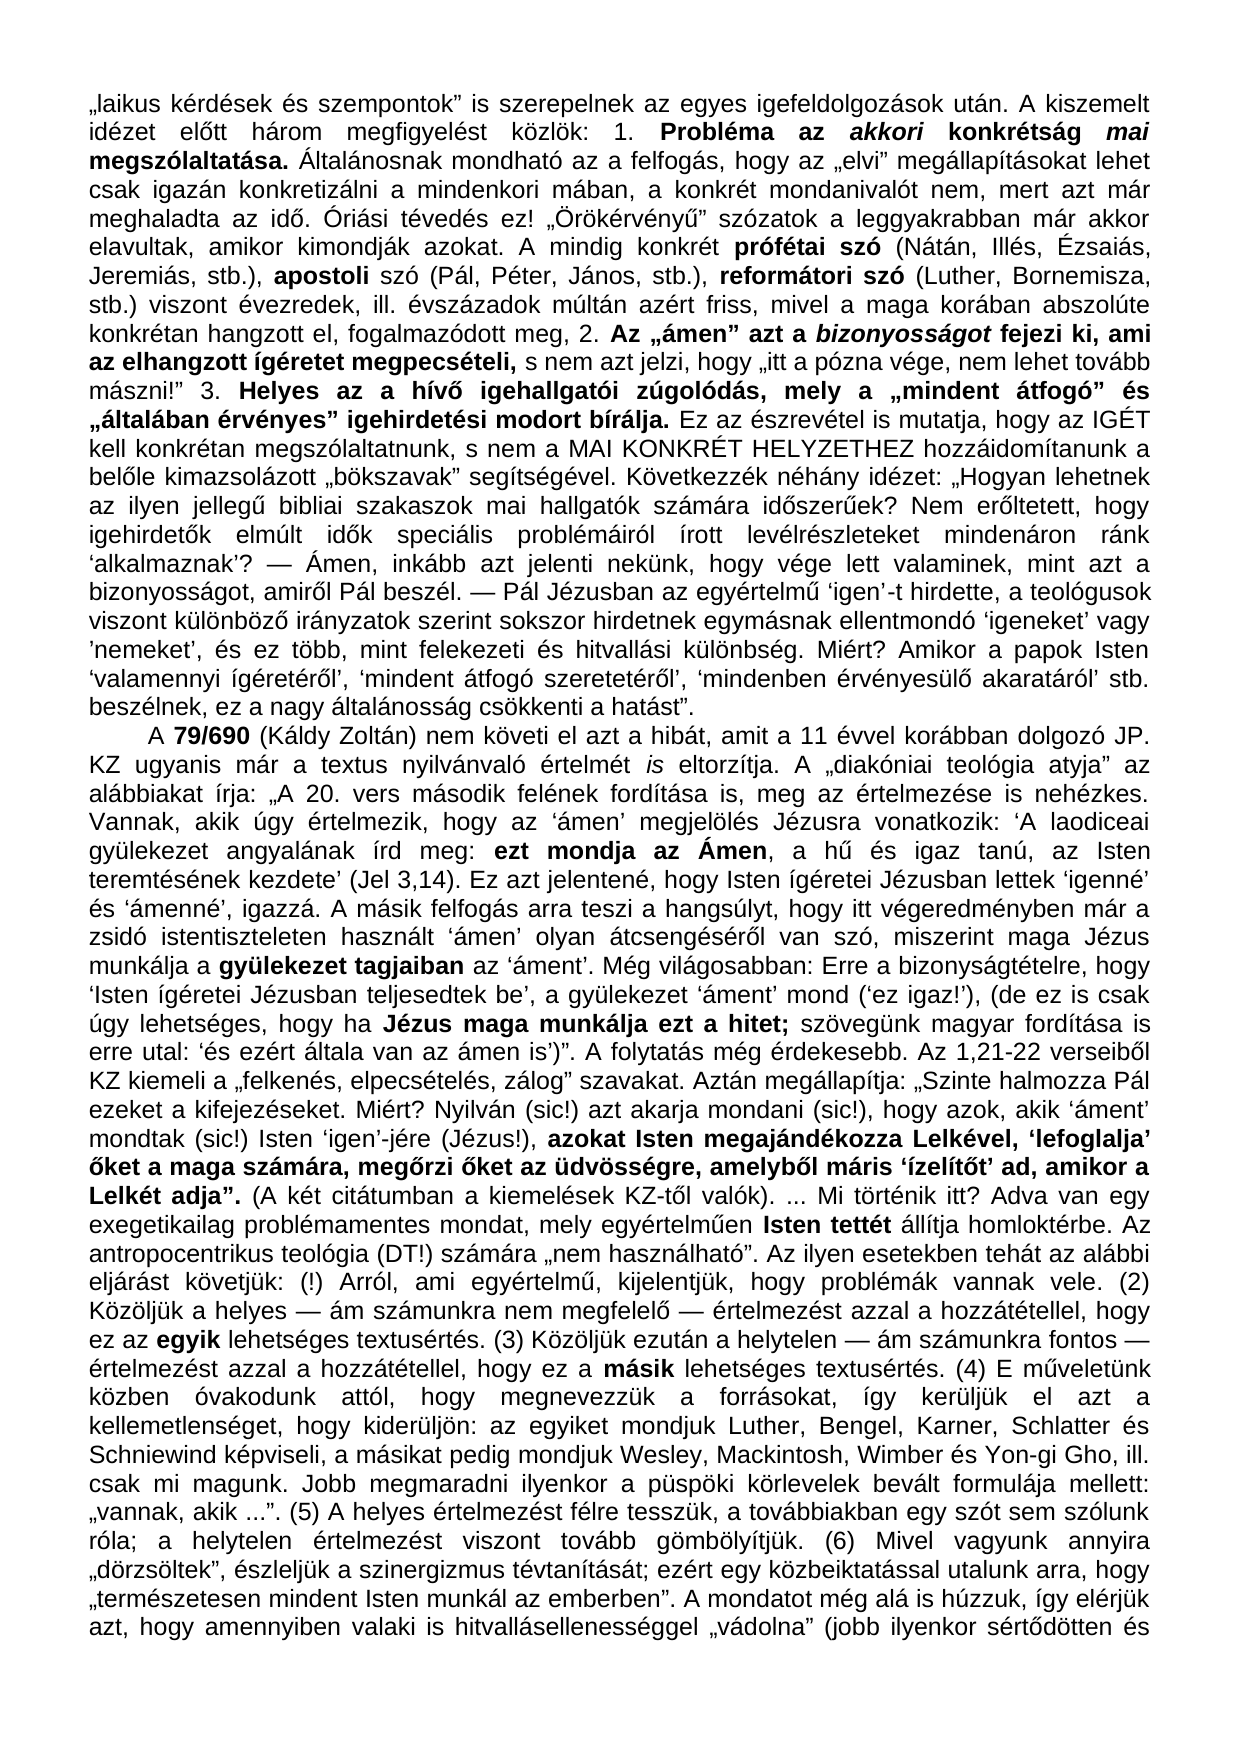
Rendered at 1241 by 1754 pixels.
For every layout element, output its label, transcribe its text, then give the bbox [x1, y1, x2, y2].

text „laikus kérdések és szempontok” is szerepelnek az egyes igefeldolgozások után. A kiszemelt idézet előtt három megfigyelést közlök: 1. Probléma az akkori konkrétság mai megszólaltatása. Általánosnak mondható az a felfogás, hogy az „elvi” megállapításokat lehet csak igazán konkretizálni a mindenkori mában, a konkrét mondanivalót nem, mert azt már meghaladta az idő. Óriási tévedés ez! „Örökérvényű” szózatok a leggyakrabban már akkor elavultak, amikor kimondják azokat. A mindig konkrét prófétai szó (Nátán, Illés, Ézsaiás, Jeremiás, stb.), apostoli szó (Pál, Péter, János, stb.), reformátori szó (Luther, Bornemisza, stb.) viszont évezredek, ill. évszázadok múltán azért friss, mivel a maga korában abszolúte konkrétan hangzott el, fogalmazódott meg, 2. Az „ámen” azt a bizonyosságot fejezi ki, ami az elhangzott ígéretet megpecsételi, s nem azt jelzi, hogy „itt a pózna vége, nem lehet tovább mászni!” 3. Helyes az a hívő igehallgatói zúgolódás, mely a „mindent átfogó” és „általában érvényes” igehirdetési modort bírálja. Ez az észrevétel is mutatja, hogy az IGÉT kell konkrétan megszólaltatnunk, s nem a MAI KONKRÉT HELYZETHEZ hozzáidomítanunk a belőle kimazsolázott „bökszavak” segítségével. Következzék néhány idézet: „Hogyan lehetnek az ilyen jellegű bibliai szakaszok mai hallgatók számára időszerűek? Nem erőltetett, hogy igehirdetők elmúlt idők speciális problémáiról írott levélrészleteket mindenáron ránk ‘alkalmaznak’? ― Ámen, inkább azt jelenti nekünk, hogy vége lett valaminek, mint azt a bizonyosságot, amiről Pál beszél. ― Pál Jézusban az egyértelmű ‘igen’‑t hirdette, a teológusok viszont különböző irányzatok szerint sokszor hirdetnek egymásnak ellentmondó ‘igeneket’ vagy ’nemeket’, és ez több, mint felekezeti és hitvallási különbség. Miért? Amikor a papok Isten ‘valamennyi ígéretéről’, ‘mindent átfogó szeretetéről’, ‘mindenben érvényesülő akaratáról’ stb. beszélnek, ez a nagy általánosság csökkenti a hatást”. [88, 88, 1152, 721]
text A 79/690 (Káldy Zoltán) nem követi el azt a hibát, amit a 11 évvel korábban dolgozó JP. KZ ugyanis már a textus nyilvánvaló értelmét is eltorzítja. A „diakóniai teológia atyja” az alábbiakat írja: „A 20. vers második felének fordítása is, meg az értelmezése is nehézkes. Vannak, akik úgy értelmezik, hogy az ‘ámen’ megjelölés Jézusra vonatkozik: ‘A laodiceai gyülekezet angyalának írd meg: ezt mondja az Ámen, a hű és igaz tanú, az Isten teremtésének kezdete’ (Jel 3,14). Ez azt jelentené, hogy Isten ígéretei Jézusban lettek ‘igenné’ és ‘ámenné’, igazzá. A másik felfogás arra teszi a hangsúlyt, hogy itt végeredményben már a zsidó istentiszteleten használt ‘ámen’ olyan átcsengéséről van szó, miszerint maga Jézus munkálja a gyülekezet tagjaiban az ‘áment’. Még világosabban: Erre a bizonyságtételre, hogy ‘Isten ígéretei Jézusban teljesedtek be’, a gyülekezet ‘áment’ mond (‘ez igaz!’), (de ez is csak úgy lehetséges, hogy ha Jézus maga munkálja ezt a hitet; szövegünk magyar fordítása is erre utal: ‘és ezért általa van az ámen is’)”. A folytatás még érdekesebb. Az 1,21-22 verseiből KZ kiemeli a „felkenés, elpecsételés, zálog” szavakat. Aztán megállapítja: „Szinte halmozza Pál ezeket a kifejezéseket. Miért? Nyilván (sic!) azt akarja mondani (sic!), hogy azok, akik ‘áment’ mondtak (sic!) Isten ‘igen’-jére (Jézus!), azokat Isten megajándékozza Lelkével, ‘lefoglalja’ őket a maga számára, megőrzi őket az üdvösségre, amelyből máris ‘ízelítőt’ ad, amikor a Lelkét adja”. (A két citátumban a kiemelések KZ-től valók). ... Mi történik itt? Adva van egy exegetikailag problémamentes mondat, mely egyértelműen Isten tettét állítja homloktérbe. Az antropocentrikus teológia (DT!) számára „nem használható”. Az ilyen esetekben tehát az alábbi eljárást követjük: (!) Arról, ami egyértelmű, kijelentjük, hogy problémák vannak vele. (2) Közöljük a helyes ― ám számunkra nem megfelelő ― értelmezést azzal a hozzátétellel, hogy ez az egyik lehetséges textusértés. (3) Közöljük ezután a helytelen ― ám számunkra fontos ― értelmezést azzal a hozzátétellel, hogy ez a másik lehetséges textusértés. (4) E műveletünk közben óvakodunk attól, hogy megnevezzük a forrásokat, így kerüljük el azt a kellemetlenséget, hogy kiderüljön: az egyiket mondjuk Luther, Bengel, Karner, Schlatter és Schniewind képviseli, a másikat pedig mondjuk Wesley, Mackintosh, Wimber és Yon-gi Gho, ill. csak mi magunk. Jobb megmaradni ilyenkor a püspöki körlevelek bevált formulája mellett: „vannak, akik ...”. (5) A helyes értelmezést félre tesszük, a továbbiakban egy szót sem szólunk róla; a helytelen értelmezést viszont tovább gömbölyítjük. (6) Mivel vagyunk annyira „dörzsöltek”, észleljük a szinergizmus tévtanítását; ezért egy közbeiktatással utalunk arra, hogy „természetesen mindent Isten munkál az emberben”. A mondatot még alá is húzzuk, így elérjük azt, hogy amennyiben valaki is hitvallásellenességgel „vádolna” (jobb ilyenkor sértődötten és [88, 721, 1152, 1641]
